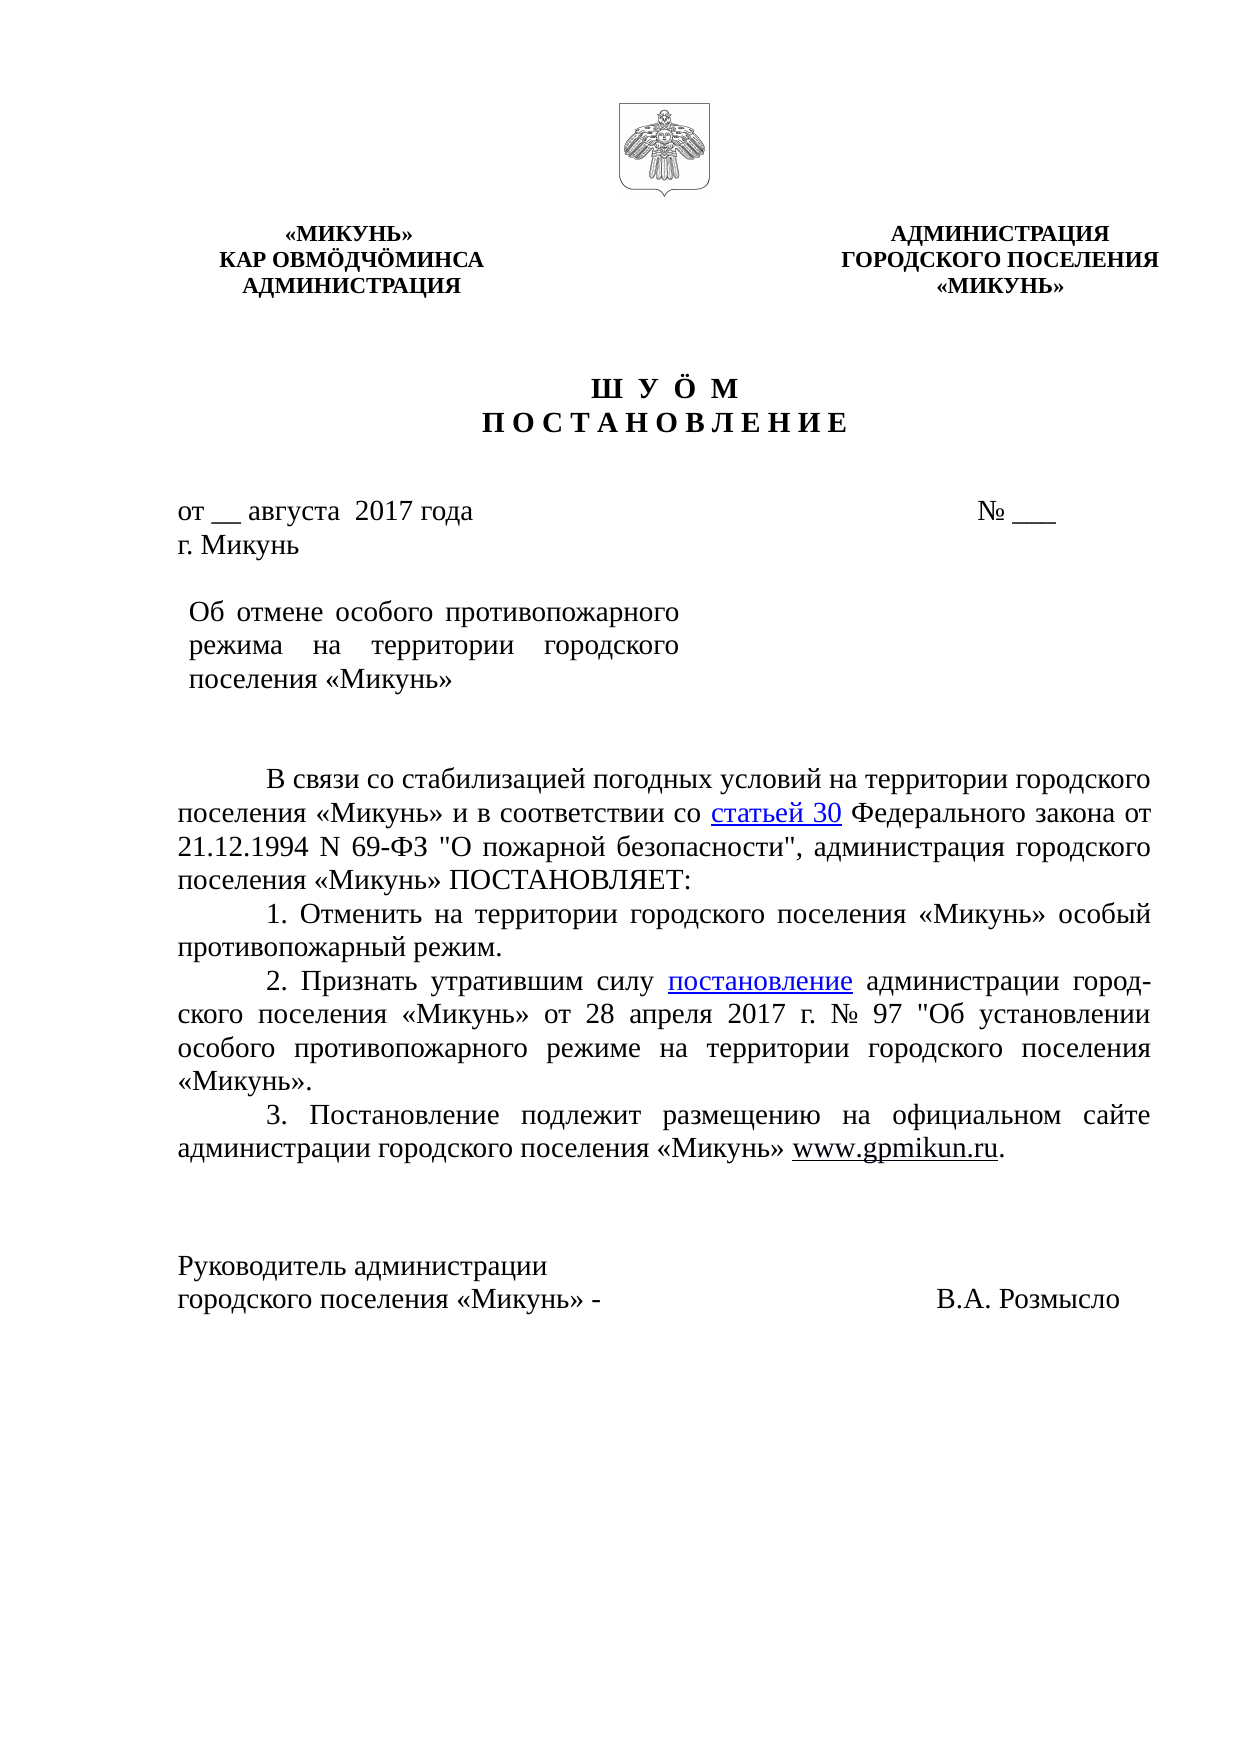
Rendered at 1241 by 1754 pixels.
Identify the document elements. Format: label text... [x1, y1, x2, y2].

text г. Микунь [177, 527, 1152, 560]
table_header Об отмене особого противопожарного режима на территории городского поселения «Микунь» [177, 594, 691, 728]
text от __ августа 2017 года № ___ [177, 493, 1152, 527]
text 2. Признать утратившим силу постановление администрации город-ского поселения «Микунь» от 28 апреля 2017 г. № 97 "Об установлении особого противопожарного режиме на территории городского поселения «Микунь». [177, 963, 1152, 1097]
text 1. Отменить на территории городского поселения «Микунь» особый противопожарный режим. [177, 896, 1152, 963]
text Руководитель администрации [177, 1248, 1152, 1282]
subtitle П О С Т А Н О В Л Е Н И Е [177, 405, 1152, 438]
table_header «МИКУНЬ» КАР ОВМÖДЧÖМИНСА АДМИНИСТРАЦИЯ [177, 220, 526, 299]
text городского поселения «Микунь» - В.А. Розмысло [177, 1282, 1152, 1315]
table_header [526, 220, 788, 299]
table_header [691, 594, 1189, 728]
text В связи со стабилизацией погодных условий на территории городского поселения «Микунь» и в соответствии со статьей 30 Федерального закона от 21.12.1994 N 69-ФЗ "О пожарной безопасности", администрация городского поселения «Микунь» ПОСТАНОВЛЯЕТ: [177, 762, 1152, 896]
table_header АДМИНИСТРАЦИЯ ГОРОДСКОГО ПОСЕЛЕНИЯ «МИКУНЬ» [789, 220, 1212, 299]
text 3. Постановление подлежит размещению на официальном сайте администрации городского поселения «Микунь» www.gpmikun.ru. [177, 1097, 1152, 1164]
subtitle Ш У Ö М [177, 371, 1152, 405]
